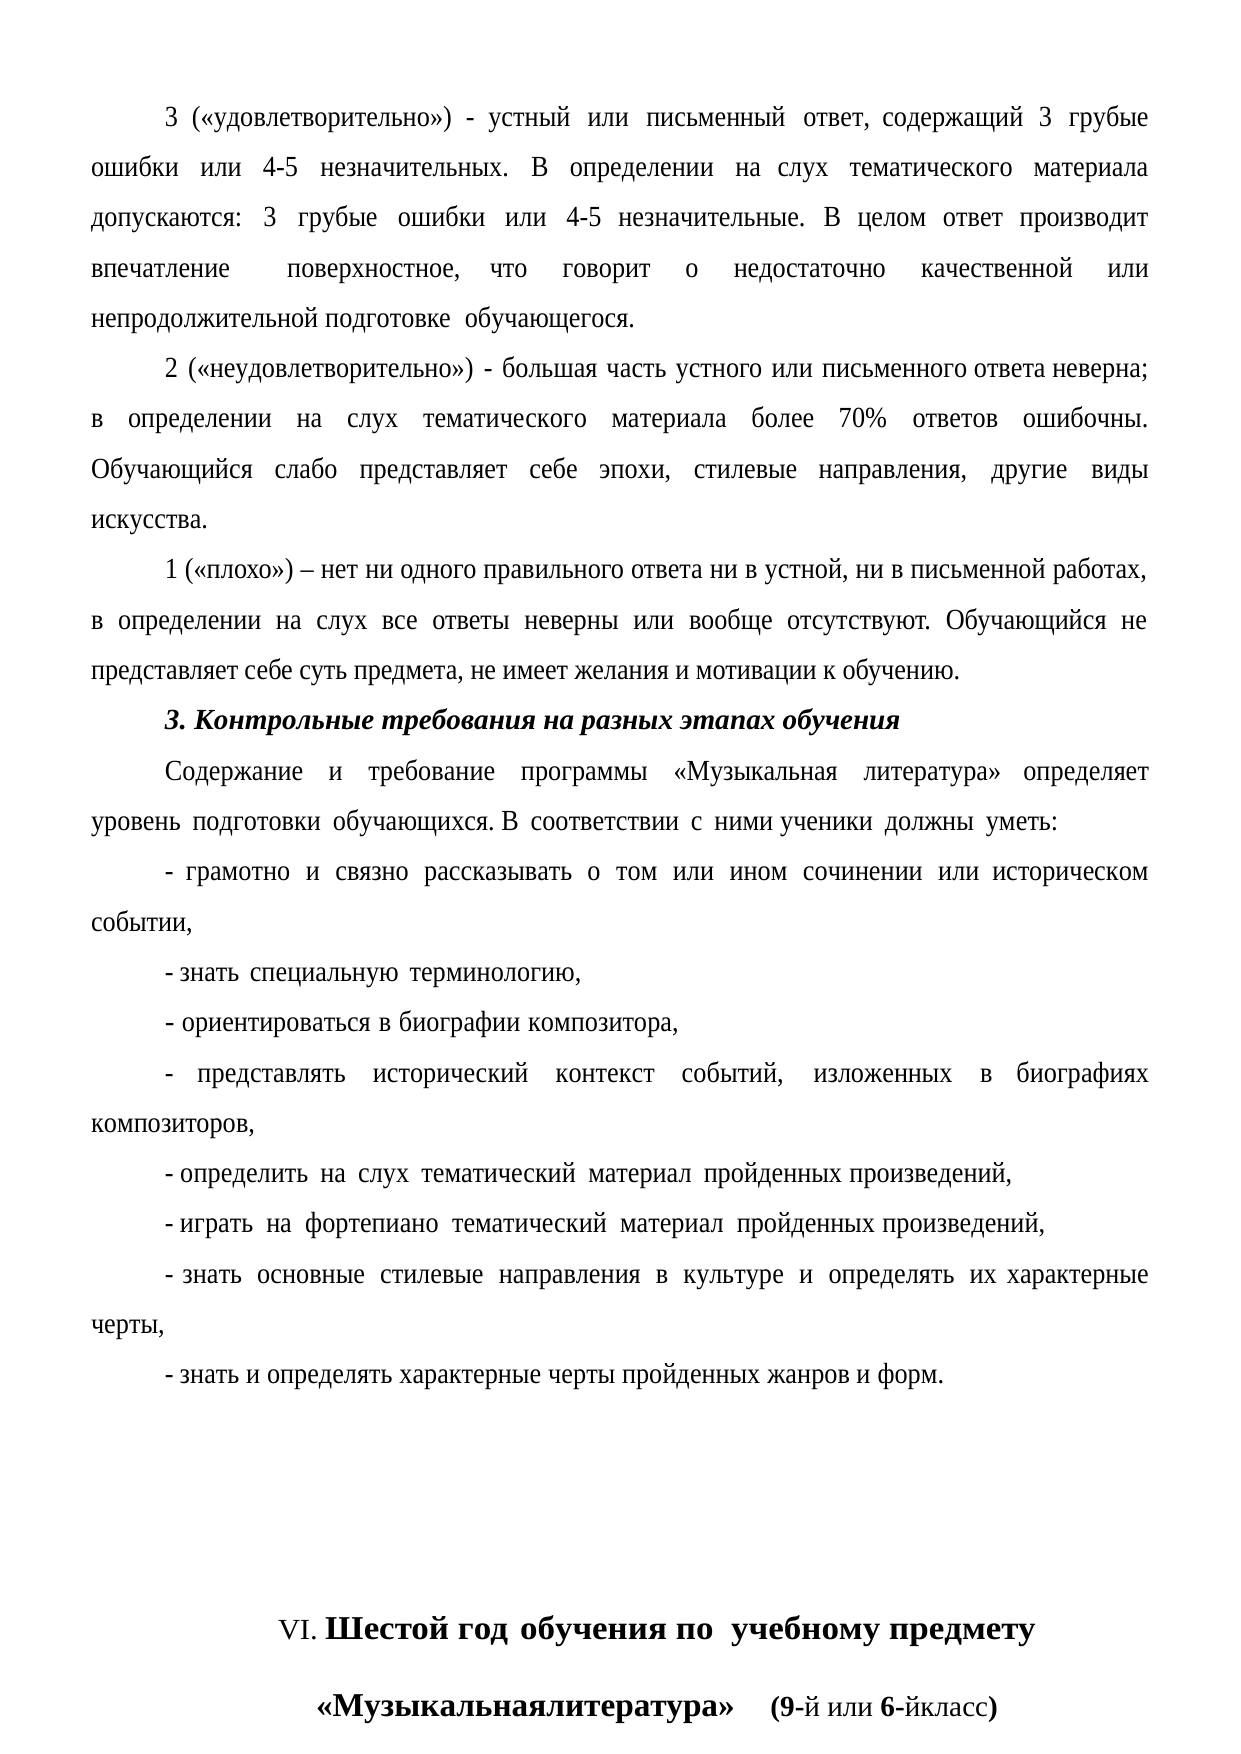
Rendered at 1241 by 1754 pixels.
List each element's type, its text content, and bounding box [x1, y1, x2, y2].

text - играть на фортепиано тематический материал пройденных произведений, [91, 1206, 1148, 1239]
text - знать основные стилевые направления в культуре и определять их характерные черты, [91, 1256, 1148, 1340]
text - грамотно и связно рассказывать о том или ином сочинении или историческом событии, [91, 853, 1148, 937]
text - представлять исторический контекст событий, изложенных в биографиях композиторов, [91, 1055, 1148, 1138]
text Содержание и требование программы «Музыкальная литература» определяет уровень подготовки обучающихся. В соответствии с ними ученики должны уметь: [91, 753, 1148, 837]
text - определить на слух тематический материал пройденных произведений, [91, 1155, 1148, 1189]
text 3. Контрольные требования на разных этапах обучения [91, 702, 1148, 736]
text 2 («неудовлетворительно») - большая часть устного или письменного ответа неверна; в определении на слух тематического материала более 70% ответов ошибочны. Обучающийся слабо представляет себе эпохи, стилевые направления, другие виды искусства. [91, 350, 1148, 535]
text «Музыкальнаялитература» (9-й или 6-йкласс) [91, 1685, 1148, 1723]
text 1 («плохо») – нет ни одного правильного ответа ни в устной, ни в письменной работах, в определении на слух все ответы неверны или вообще отсутствуют. Обучающийся не представляет себе суть предмета, не имеет желания и мотивации к обучению. [91, 552, 1148, 686]
text - знать специальную терминологию, [91, 954, 1148, 988]
text VI. Шестой год обучения по учебному предмету [91, 1608, 1148, 1646]
text - знать и определять характерные черты пройденных жанров и форм. [91, 1357, 1148, 1390]
text 3 («удовлетворительно») - устный или письменный ответ, содержащий 3 грубые ошибки или 4-5 незначительных. В определении на слух тематического материала допускаются: 3 грубые ошибки или 4-5 незначительные. В целом ответ производит впечатление поверхностное, что говорит о недостаточно качественной или непродолжительной подготовке обучающегося. [91, 99, 1148, 333]
text - ориентироваться в биографии композитора, [91, 1004, 1148, 1038]
